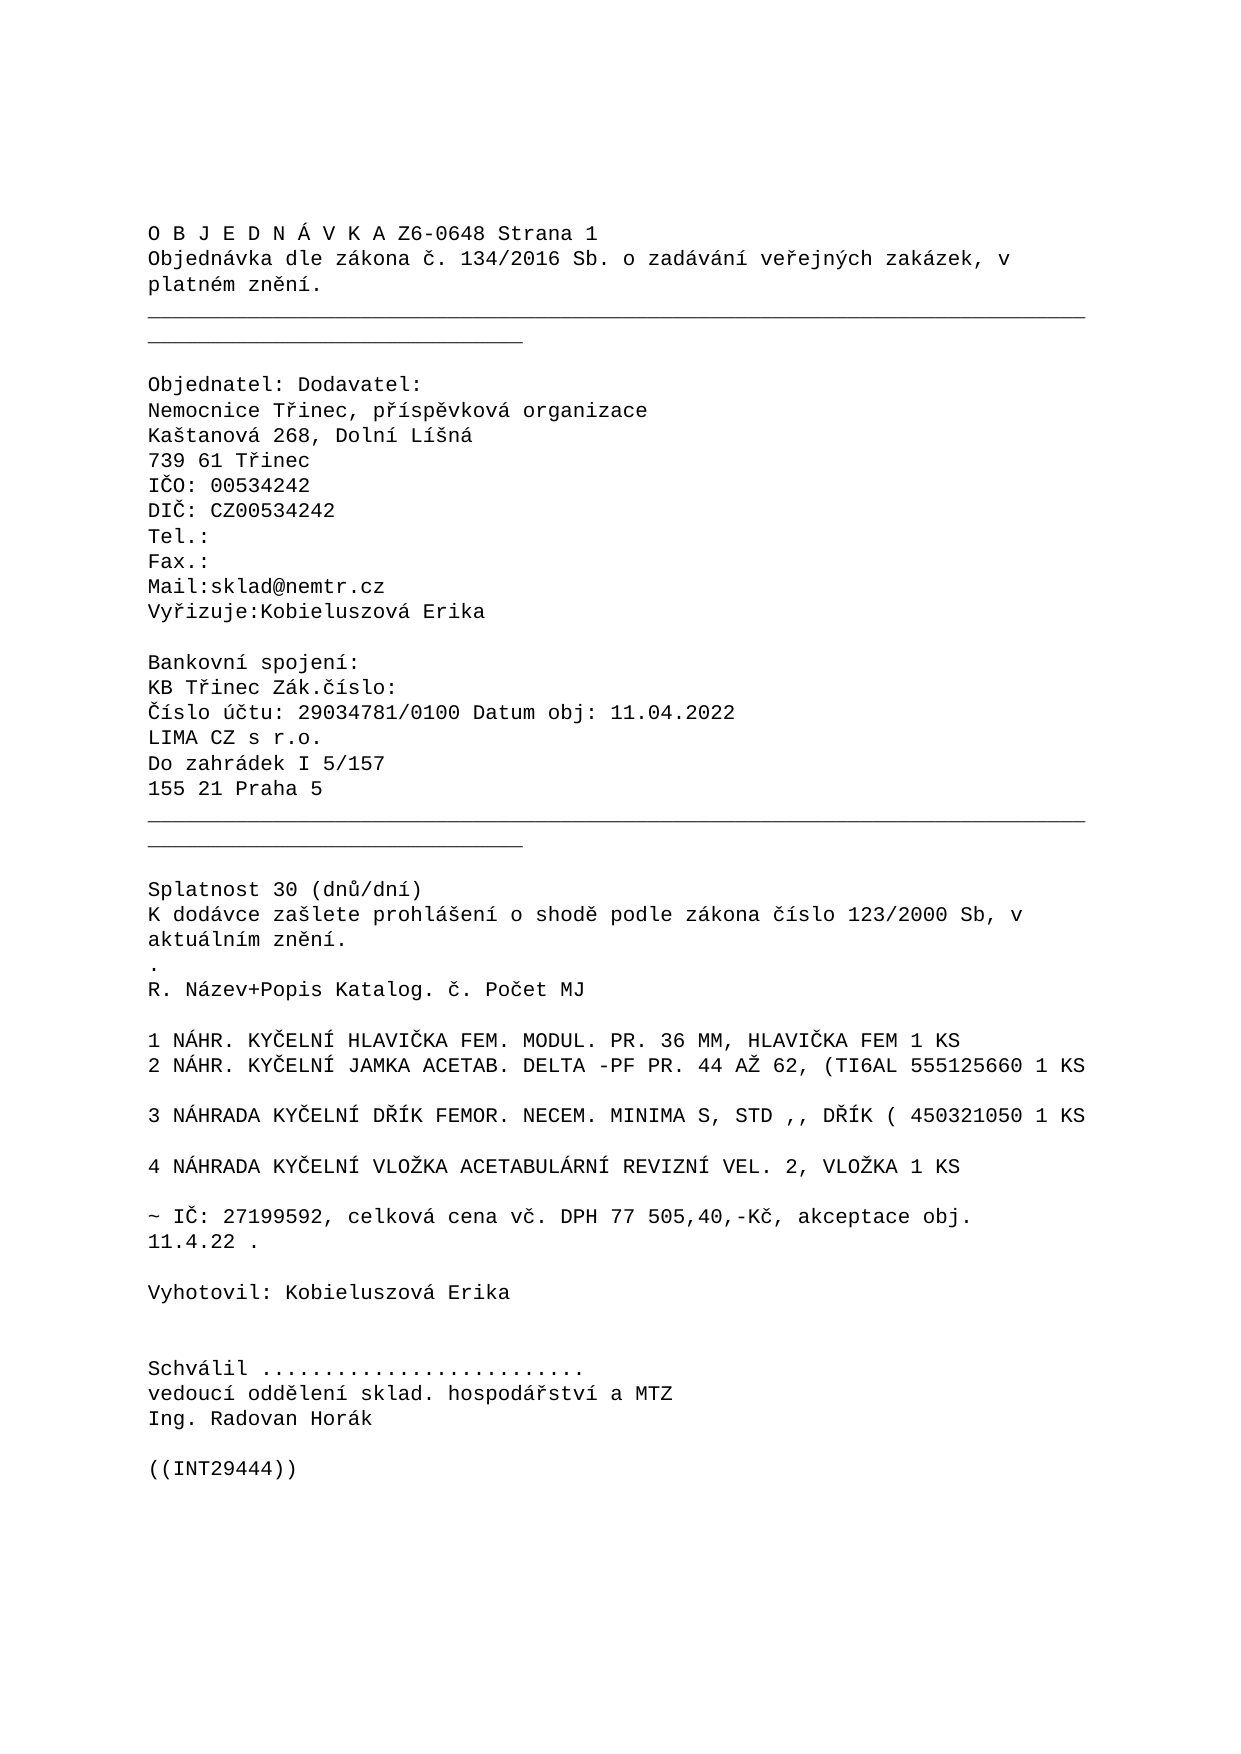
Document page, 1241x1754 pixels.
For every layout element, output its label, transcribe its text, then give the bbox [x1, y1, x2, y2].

text O B J E D N Á V K A Z6-0648 Strana 1 Objednávka dle zákona č. 134/2016 Sb. o zadávání veřejných zakázek, v platném znění. _________________________________________________________________________________________________________ Objednatel: Dodavatel: Nemocnice Třinec, příspěvková organizace Kaštanová 268, Dolní Líšná 739 61 Třinec IČO: 00534242 DIČ: CZ00534242 Tel.: Fax.: Mail:sklad@nemtr.cz Vyřizuje:Kobieluszová Erika Bankovní spojení: KB Třinec Zák.číslo: Číslo účtu: 29034781/0100 Datum obj: 11.04.2022 LIMA CZ s r.o. Do zahrádek I 5/157 155 21 Praha 5 _________________________________________________________________________________________________________ Splatnost 30 (dnů/dní) K dodávce zašlete prohlášení o shodě podle zákona číslo 123/2000 Sb, v aktuálním znění. . R. Název+Popis Katalog. č. Počet MJ 1 NÁHR. KYČELNÍ HLAVIČKA FEM. MODUL. PR. 36 MM, HLAVIČKA FEM 1 KS 2 NÁHR. KYČELNÍ JAMKA ACETAB. DELTA -PF PR. 44 AŽ 62, (TI6AL 555125660 1 KS 3 NÁHRADA KYČELNÍ DŘÍK FEMOR. NECEM. MINIMA S, STD ,, DŘÍK ( 450321050 1 KS 4 NÁHRADA KYČELNÍ VLOŽKA ACETABULÁRNÍ REVIZNÍ VEL. 2, VLOŽKA 1 KS ~ IČ: 27199592, celková cena vč. DPH 77 505,40,-Kč, akceptace obj. 11.4.22 . Vyhotovil: Kobieluszová Erika Schválil .......................... vedoucí oddělení sklad. hospodářství a MTZ Ing. Radovan Horák ((INT29444)) [148, 148, 1093, 1482]
